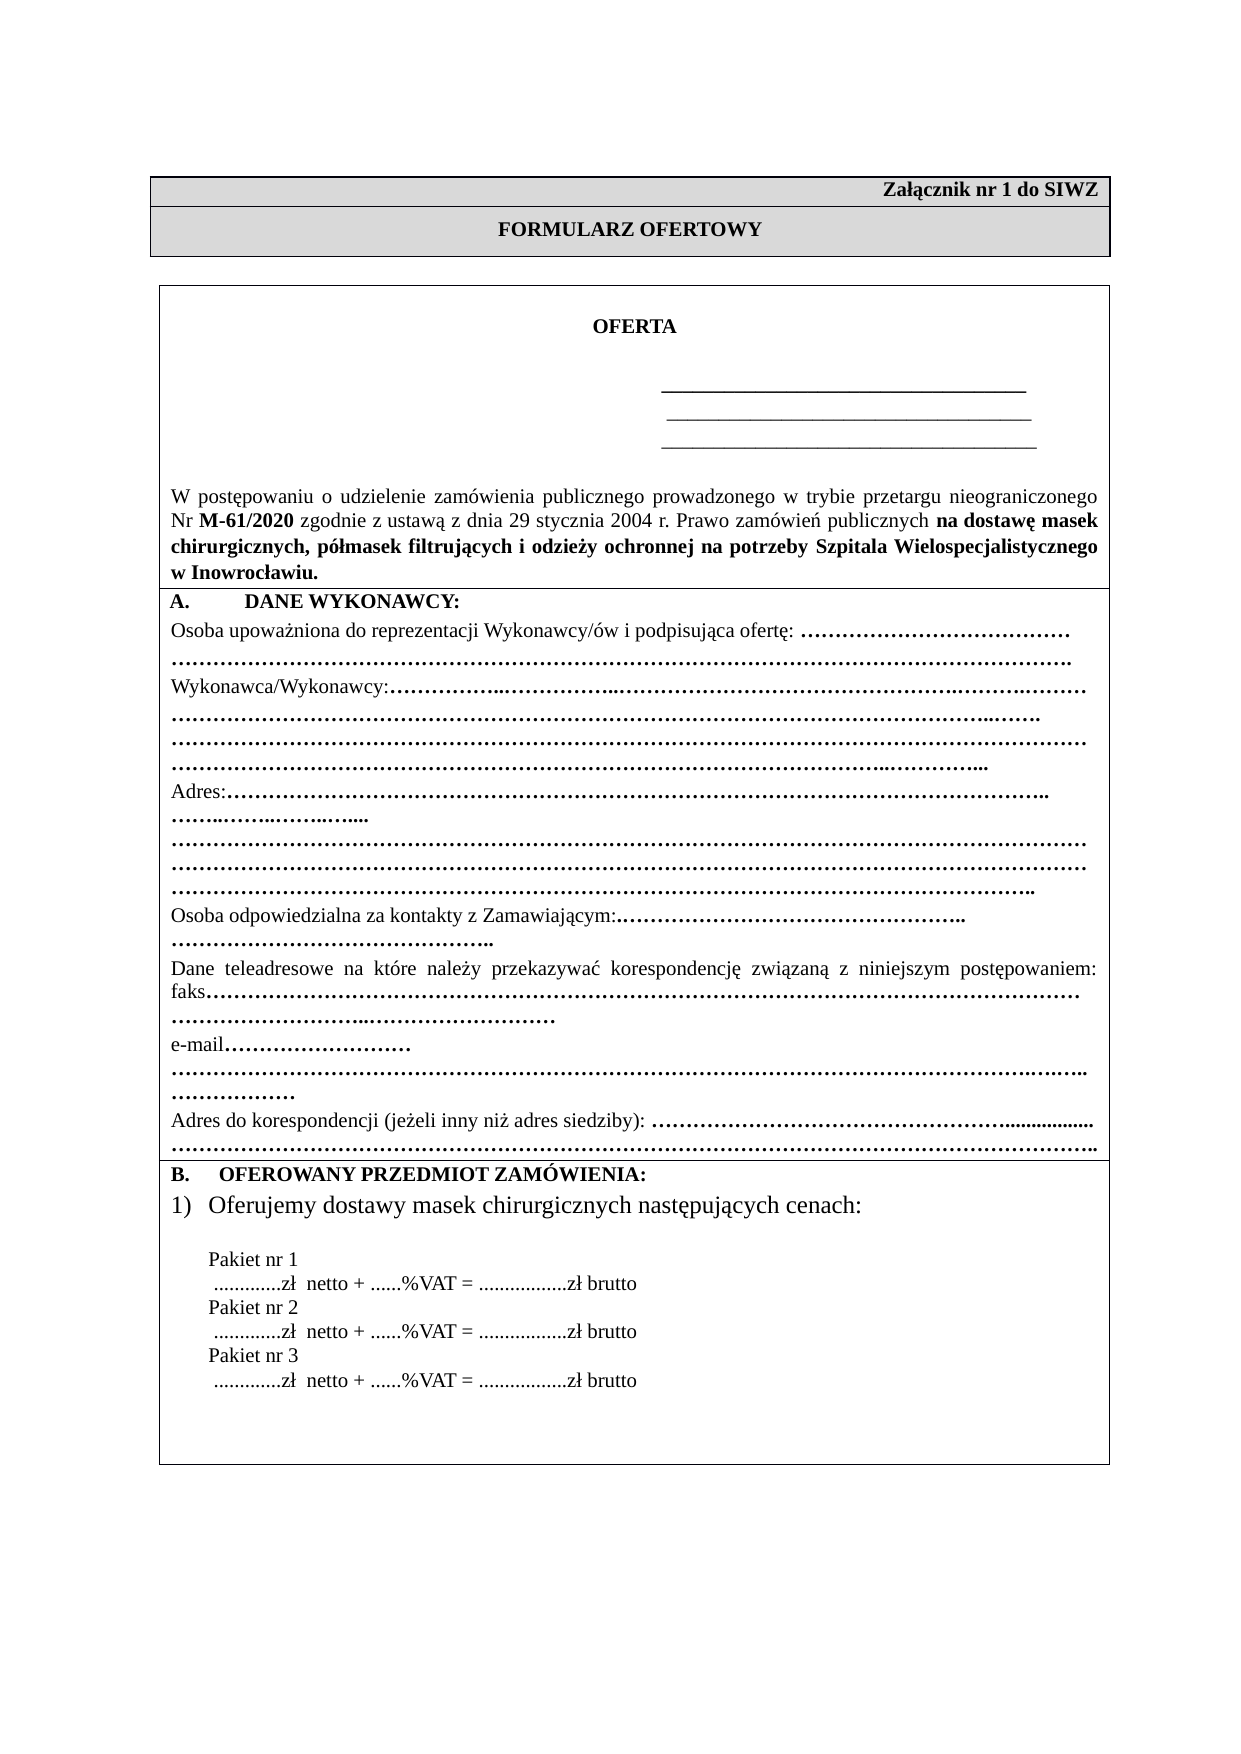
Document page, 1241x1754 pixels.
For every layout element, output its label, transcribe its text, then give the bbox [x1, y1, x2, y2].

table_header OFERTA ___________________________________ ___________________________________ ____________________________________ W postępowaniu o udzielenie zamówienia publicznego prowadzonego w trybie przetargu nieograniczonego Nr M-61/2020 zgodnie z ustawą z dnia 29 stycznia 2004 r. Prawo zamówień publicznych na dostawę masek chirurgicznych, półmasek filtrujących i odzieży ochronnej na potrzeby Szpitala Wielospecjalistycznego w Inowrocławiu. [160, 286, 1109, 588]
table_cell OFEROWANY PRZEDMIOT ZAMÓWIENIA: Oferujemy dostawy masek chirurgicznych następujących cenach: Pakiet nr 1 .............zł netto + ......%VAT = .................zł brutto Pakiet nr 2 .............zł netto + ......%VAT = .................zł brutto Pakiet nr 3 .............zł netto + ......%VAT = .................zł brutto [160, 1161, 1109, 1464]
table_header Załącznik nr 1 do SIWZ [151, 178, 1109, 206]
table_cell DANE WYKONAWCY: Osoba upoważniona do reprezentacji Wykonawcy/ów i podpisująca ofertę: ………………………………… …………………………………………………………………………………………………………………. Wykonawca/Wykonawcy:……………..……………..………………………………………….……….……… ………………………………………………………………………………………………………..…….………………………………………………………………………………………………………………………………………………………………………………………………………………..…………... Adres:………………………………………………………………………………………………………..……..……..……..…... …….………………………………wa na Wykonawcyania,ac rozwojowych (Dz. owych na inwestycje w zakresie dużej infrastrukt.……………………………………………………………………………………………………………………………………………………………………………………………………………………………………………………………………………………………………………………………………………………….. Osoba odpowiedzialna za kontakty z Zamawiającym:.…………………………………………..……………………………………….. Dane teleadresowe na które należy przekazywać korespondencję związaną z niniejszym postępowaniem: faks………………………………………………………………………………………………………………………………………..……………………… e-mail………………………………………………………………………ji o …………………………………………………………………………………………………………….….…..……………… Adres do korespondencji (jeżeli inny niż adres siedziby): ……………………………………………................. …………………………………………………………………………………………………………………….. [160, 589, 1109, 1160]
table_cell FORMULARZ OFERTOWY [151, 207, 1109, 256]
